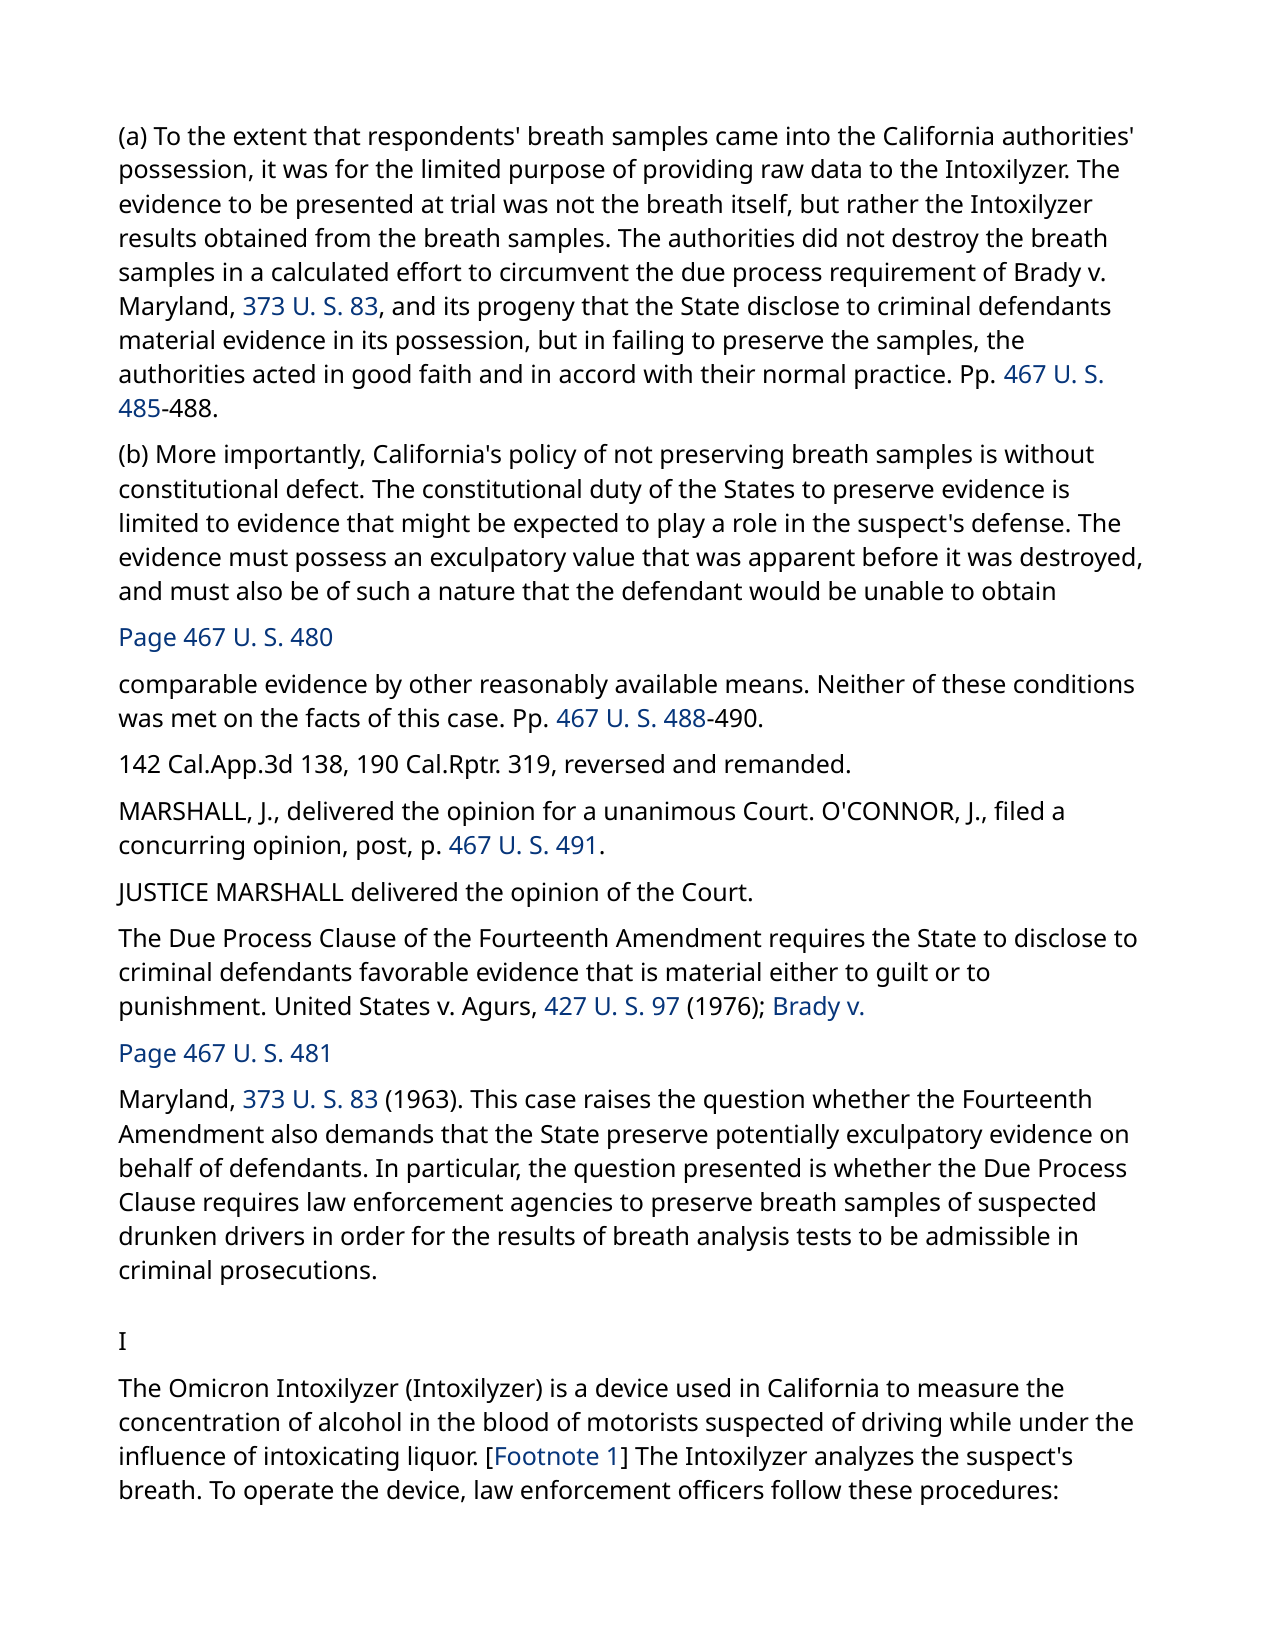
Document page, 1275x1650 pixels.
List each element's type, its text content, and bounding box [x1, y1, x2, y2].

subtitle I [118, 1324, 1157, 1358]
text Page 467 U. S. 481 [118, 1036, 1157, 1070]
text comparable evidence by other reasonably available means. Neither of these conditions was met on the facts of this case. Pp. 467 U. S. 488-490. [118, 667, 1157, 735]
text Maryland, 373 U. S. 83 (1963). This case raises the question whether the Fourteenth Amendment also demands that the State preserve potentially exculpatory evidence on behalf of defendants. In particular, the question presented is whether the Due Process Clause requires law enforcement agencies to preserve breath samples of suspected drunken drivers in order for the results of breath analysis tests to be admissible in criminal prosecutions. [118, 1082, 1157, 1287]
text (b) More importantly, California's policy of not preserving breath samples is without constitutional defect. The constitutional duty of the States to preserve evidence is limited to evidence that might be expected to play a role in the suspect's defense. The evidence must possess an exculpatory value that was apparent before it was destroyed, and must also be of such a nature that the defendant would be unable to obtain [118, 437, 1157, 607]
text JUSTICE MARSHALL delivered the opinion of the Court. [118, 874, 1157, 908]
text Page 467 U. S. 480 [118, 620, 1157, 654]
text The Due Process Clause of the Fourteenth Amendment requires the State to disclose to criminal defendants favorable evidence that is material either to guilt or to punishment. United States v. Agurs, 427 U. S. 97 (1976); Brady v. [118, 921, 1157, 1023]
text 142 Cal.App.3d 138, 190 Cal.Rptr. 319, reversed and remanded. [118, 747, 1157, 781]
text MARSHALL, J., delivered the opinion for a unanimous Court. O'CONNOR, J., filed a concurring opinion, post, p. 467 U. S. 491. [118, 794, 1157, 862]
text The Omicron Intoxilyzer (Intoxilyzer) is a device used in California to measure the concentration of alcohol in the blood of motorists suspected of driving while under the influence of intoxicating liquor. [Footnote 1] The Intoxilyzer analyzes the suspect's breath. To operate the device, law enforcement officers follow these procedures: [118, 1371, 1157, 1507]
text (a) To the extent that respondents' breath samples came into the California authorities' possession, it was for the limited purpose of providing raw data to the Intoxilyzer. The evidence to be presented at trial was not the breath itself, but rather the Intoxilyzer results obtained from the breath samples. The authorities did not destroy the breath samples in a calculated effort to circumvent the due process requirement of Brady v. Maryland, 373 U. S. 83, and its progeny that the State disclose to criminal defendants material evidence in its possession, but in failing to preserve the samples, the authorities acted in good faith and in accord with their normal practice. Pp. 467 U. S. 485-488. [118, 118, 1157, 425]
